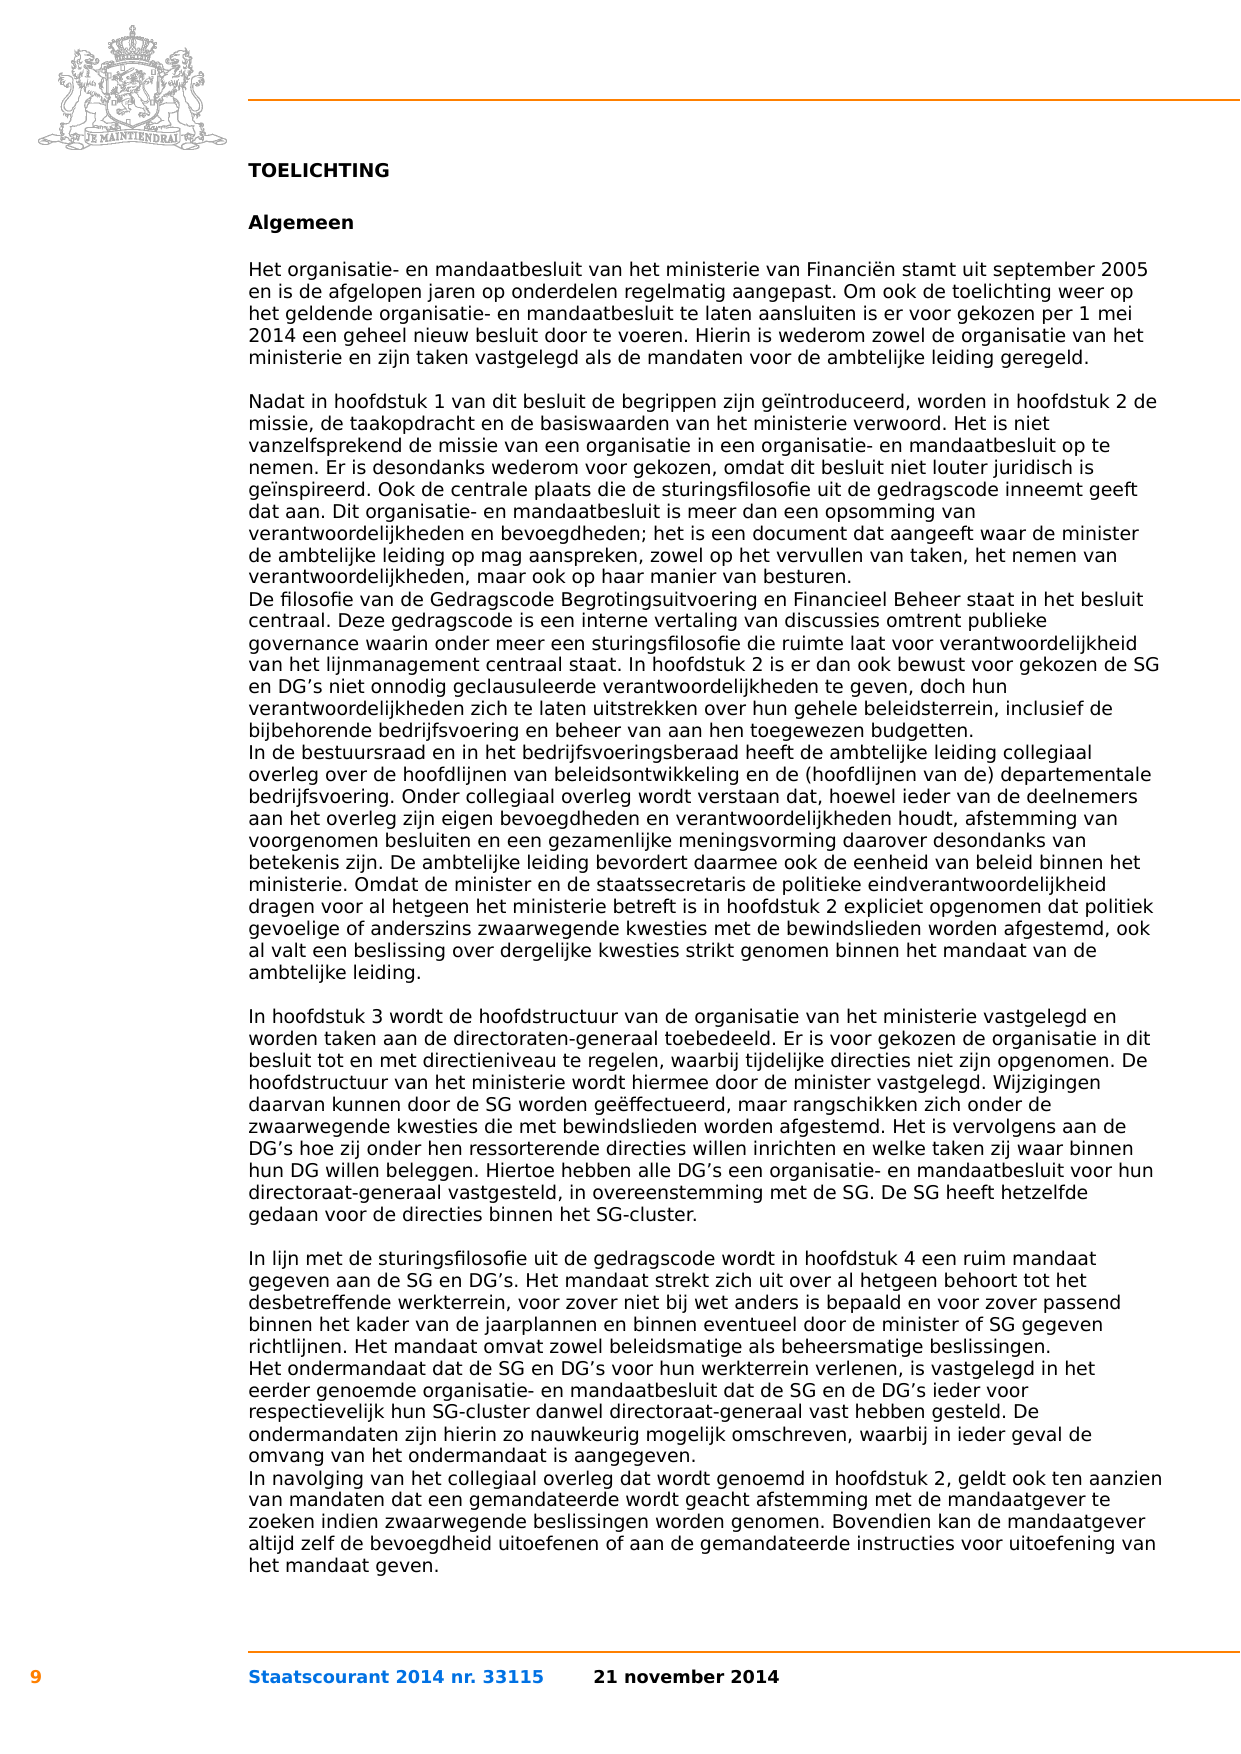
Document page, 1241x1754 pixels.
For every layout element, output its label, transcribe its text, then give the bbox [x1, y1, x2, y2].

text Nadat in hoofdstuk 1 van dit besluit de begrippen zijn geïntroduceerd, worden in hoofdstuk 2 de missie, de taakopdracht en de basiswaarden van het ministerie verwoord. Het is niet vanzelfsprekend de missie van een organisatie in een organisatie- en mandaatbesluit op te nemen. Er is desondanks wederom voor gekozen, omdat dit besluit niet louter juridisch is geïnspireerd. Ook de centrale plaats die de sturingsfilosofie uit de gedragscode inneemt geeft dat aan. Dit organisatie- en mandaatbesluit is meer dan een opsomming van verantwoordelijkheden en bevoegdheden; het is een document dat aangeeft waar de minister de ambtelijke leiding op mag aanspreken, zowel op het vervullen van taken, het nemen van verantwoordelijkheden, maar ook op haar manier van besturen. [248, 391, 1163, 588]
picture [38, 25, 227, 150]
text Het ondermandaat dat de SG en DG’s voor hun werkterrein verlenen, is vastgelegd in het eerder genoemde organisatie- en mandaatbesluit dat de SG en de DG’s ieder voor respectievelijk hun SG-cluster danwel directoraat-generaal vast hebben gesteld. De ondermandaten zijn hierin zo nauwkeurig mogelijk omschreven, waarbij in ieder geval de omvang van het ondermandaat is aangegeven. [248, 1357, 1163, 1467]
text In lijn met de sturingsfilosofie uit de gedragscode wordt in hoofdstuk 4 een ruim mandaat gegeven aan de SG en DG’s. Het mandaat strekt zich uit over al hetgeen behoort tot het desbetreffende werkterrein, voor zover niet bij wet anders is bepaald en voor zover passend binnen het kader van de jaarplannen en binnen eventueel door de minister of SG gegeven richtlijnen. Het mandaat omvat zowel beleidsmatige als beheersmatige beslissingen. [248, 1248, 1163, 1357]
subtitle TOELICHTING [248, 160, 1163, 182]
text De filosofie van de Gedragscode Begrotingsuitvoering en Financieel Beheer staat in het besluit centraal. Deze gedragscode is een interne vertaling van discussies omtrent publieke governance waarin onder meer een sturingsfilosofie die ruimte laat voor verantwoordelijkheid van het lijnmanagement centraal staat. In hoofdstuk 2 is er dan ook bewust voor gekozen de SG en DG’s niet onnodig geclausuleerde verantwoordelijkheden te geven, doch hun verantwoordelijkheden zich te laten uitstrekken over hun gehele beleidsterrein, inclusief de bijbehorende bedrijfsvoering en beheer van aan hen toegewezen budgetten. [248, 588, 1163, 742]
text Het organisatie- en mandaatbesluit van het ministerie van Financiën stamt uit september 2005 en is de afgelopen jaren op onderdelen regelmatig aangepast. Om ook de toelichting weer op het geldende organisatie- en mandaatbesluit te laten aansluiten is er voor gekozen per 1 mei 2014 een geheel nieuw besluit door te voeren. Hierin is wederom zowel de organisatie van het ministerie en zijn taken vastgelegd als de mandaten voor de ambtelijke leiding geregeld. [248, 259, 1163, 369]
subtitle Algemeen [248, 212, 1163, 234]
text In hoofdstuk 3 wordt de hoofdstructuur van de organisatie van het ministerie vastgelegd en worden taken aan de directoraten-generaal toebedeeld. Er is voor gekozen de organisatie in dit besluit tot en met directieniveau te regelen, waarbij tijdelijke directies niet zijn opgenomen. De hoofdstructuur van het ministerie wordt hiermee door de minister vastgelegd. Wijzigingen daarvan kunnen door de SG worden geëffectueerd, maar rangschikken zich onder de zwaarwegende kwesties die met bewindslieden worden afgestemd. Het is vervolgens aan de DG’s hoe zij onder hen ressorterende directies willen inrichten en welke taken zij waar binnen hun DG willen beleggen. Hiertoe hebben alle DG’s een organisatie- en mandaatbesluit voor hun directoraat-generaal vastgesteld, in overeenstemming met de SG. De SG heeft hetzelfde gedaan voor de directies binnen het SG-cluster. [248, 1006, 1163, 1226]
text In de bestuursraad en in het bedrijfsvoeringsberaad heeft de ambtelijke leiding collegiaal overleg over de hoofdlijnen van beleidsontwikkeling en de (hoofdlijnen van de) departementale bedrijfsvoering. Onder collegiaal overleg wordt verstaan dat, hoewel ieder van de deelnemers aan het overleg zijn eigen bevoegdheden en verantwoordelijkheden houdt, afstemming van voorgenomen besluiten en een gezamenlijke meningsvorming daarover desondanks van betekenis zijn. De ambtelijke leiding bevordert daarmee ook de eenheid van beleid binnen het ministerie. Omdat de minister en de staatssecretaris de politieke eindverantwoordelijkheid dragen voor al hetgeen het ministerie betreft is in hoofdstuk 2 expliciet opgenomen dat politiek gevoelige of anderszins zwaarwegende kwesties met de bewindslieden worden afgestemd, ook al valt een beslissing over dergelijke kwesties strikt genomen binnen het mandaat van de ambtelijke leiding. [248, 742, 1163, 984]
text In navolging van het collegiaal overleg dat wordt genoemd in hoofdstuk 2, geldt ook ten aanzien van mandaten dat een gemandateerde wordt geacht afstemming met de mandaatgever te zoeken indien zwaarwegende beslissingen worden genomen. Bovendien kan de mandaatgever altijd zelf de bevoegdheid uitoefenen of aan de gemandateerde instructies voor uitoefening van het mandaat geven. [248, 1467, 1163, 1577]
